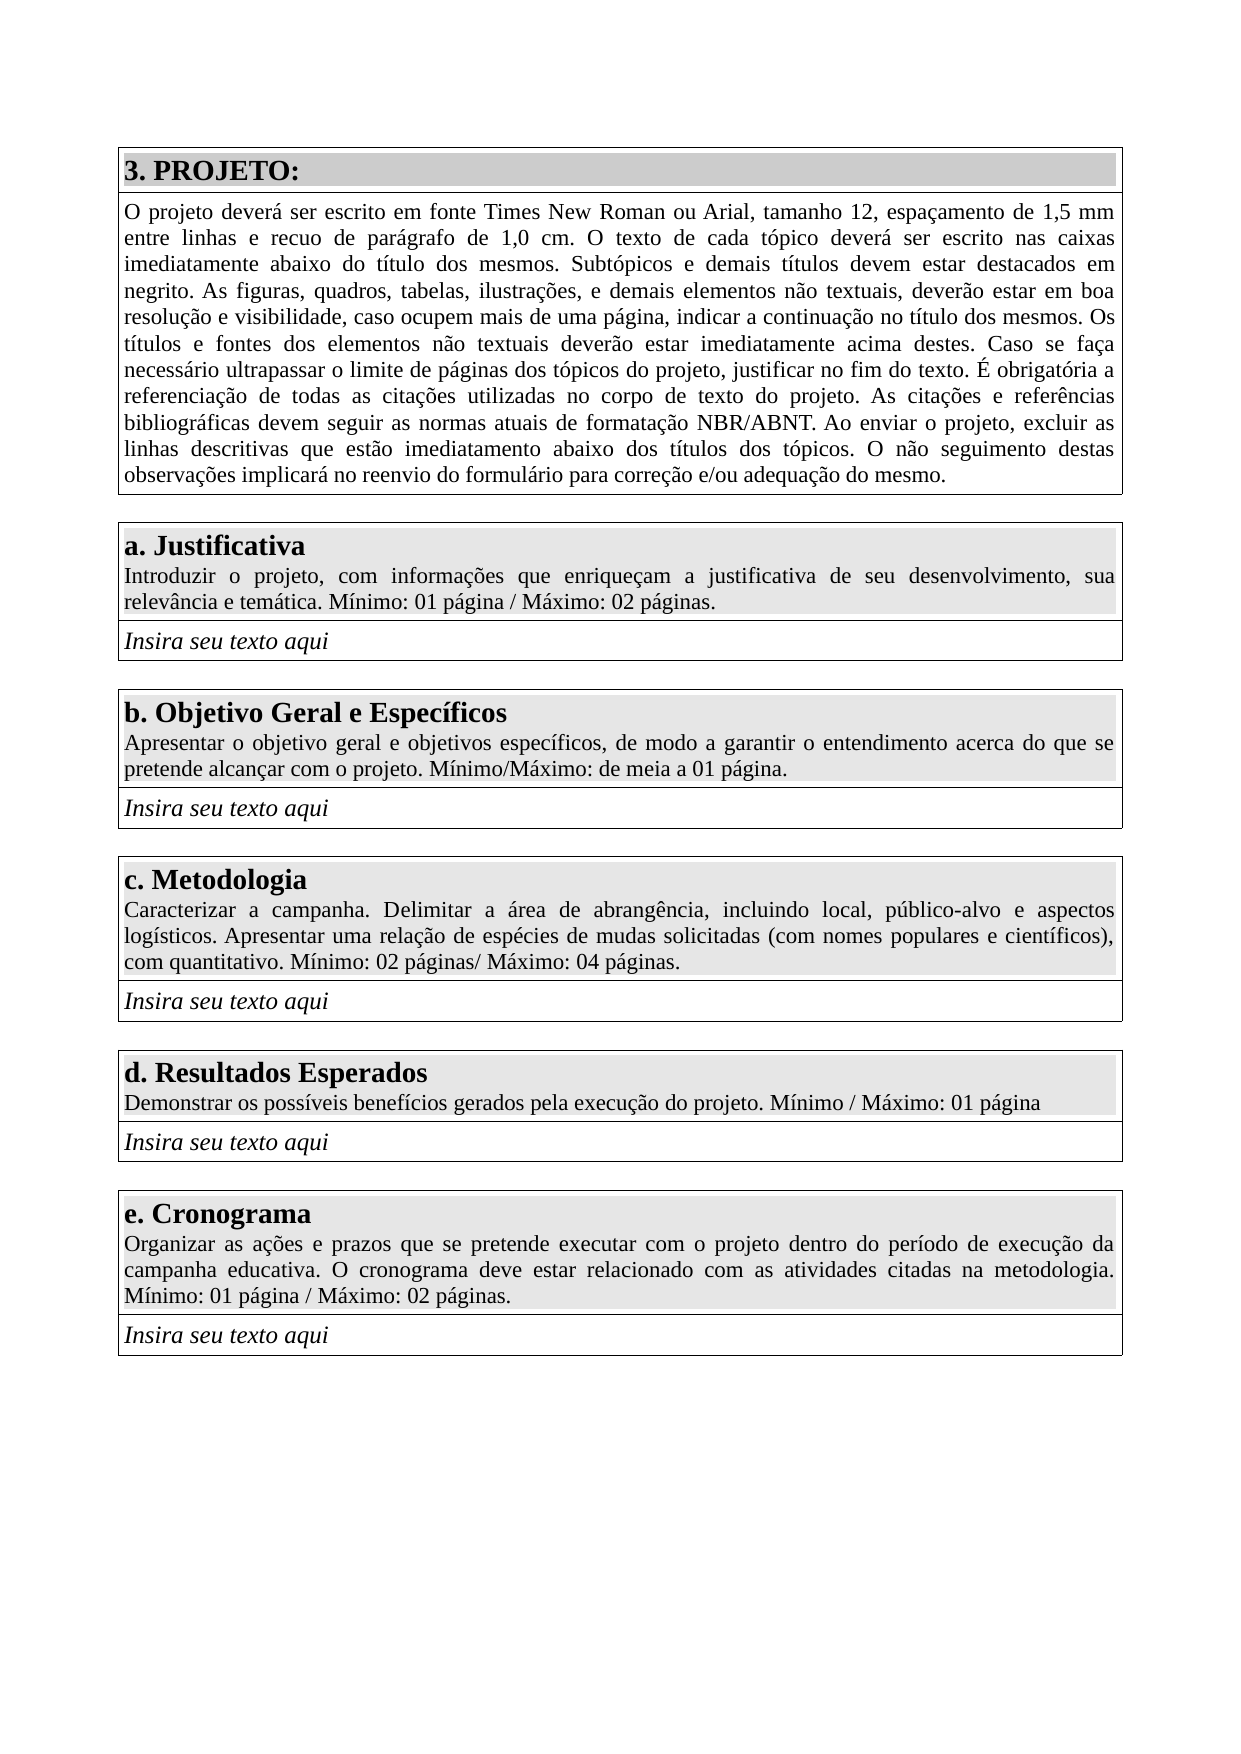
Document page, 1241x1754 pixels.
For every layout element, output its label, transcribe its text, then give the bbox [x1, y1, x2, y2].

table_header c. Metodologia Caracterizar a campanha. Delimitar a área de abrangência, incluindo local, público-alvo e aspectos logísticos. Apresentar uma relação de espécies de mudas solicitadas (com nomes populares e científicos), com quantitativo. Mínimo: 02 páginas/ Máximo: 04 páginas. [119, 857, 1122, 980]
table_header a. Justificativa Introduzir o projeto, com informações que enriqueçam a justificativa de seu desenvolvimento, sua relevância e temática. Mínimo: 01 página / Máximo: 02 páginas. [119, 523, 1122, 620]
table_header d. Resultados Esperados Demonstrar os possíveis benefícios gerados pela execução do projeto. Mínimo / Máximo: 01 página [119, 1051, 1122, 1121]
table_header b. Objetivo Geral e Específicos Apresentar o objetivo geral e objetivos específicos, de modo a garantir o entendimento acerca do que se pretende alcançar com o projeto. Mínimo/Máximo: de meia a 01 página. [119, 690, 1122, 787]
table_header e. Cronograma Organizar as ações e prazos que se pretende executar com o projeto dentro do período de execução da campanha educativa. O cronograma deve estar relacionado com as atividades citadas na metodologia. Mínimo: 01 página / Máximo: 02 páginas. [119, 1191, 1122, 1314]
table_header 3. PROJETO: [119, 148, 1122, 192]
table_cell O projeto deverá ser escrito em fonte Times New Roman ou Arial, tamanho 12, espaçamento de 1,5 mm entre linhas e recuo de parágrafo de 1,0 cm. O texto de cada tópico deverá ser escrito nas caixas imediatamente abaixo do título dos mesmos. Subtópicos e demais títulos devem estar destacados em negrito. As figuras, quadros, tabelas, ilustrações, e demais elementos não textuais, deverão estar em boa resolução e visibilidade, caso ocupem mais de uma página, indicar a continuação no título dos mesmos. Os títulos e fontes dos elementos não textuais deverão estar imediatamente acima destes. Caso se faça necessário ultrapassar o limite de páginas dos tópicos do projeto, justificar no fim do texto. É obrigatória a referenciação de todas as citações utilizadas no corpo de texto do projeto. As citações e referências bibliográficas devem seguir as normas atuais de formatação NBR/ABNT. Ao enviar o projeto, excluir as linhas descritivas que estão imediatamento abaixo dos títulos dos tópicos. O não seguimento destas observações implicará no reenvio do formulário para correção e/ou adequação do mesmo. [119, 193, 1122, 493]
table_cell Insira seu texto aqui [119, 621, 1122, 660]
table_cell Insira seu texto aqui [119, 981, 1122, 1021]
table_cell Insira seu texto aqui [119, 788, 1122, 827]
table_cell Insira seu texto aqui [119, 1315, 1122, 1355]
table_cell Insira seu texto aqui [119, 1122, 1122, 1161]
